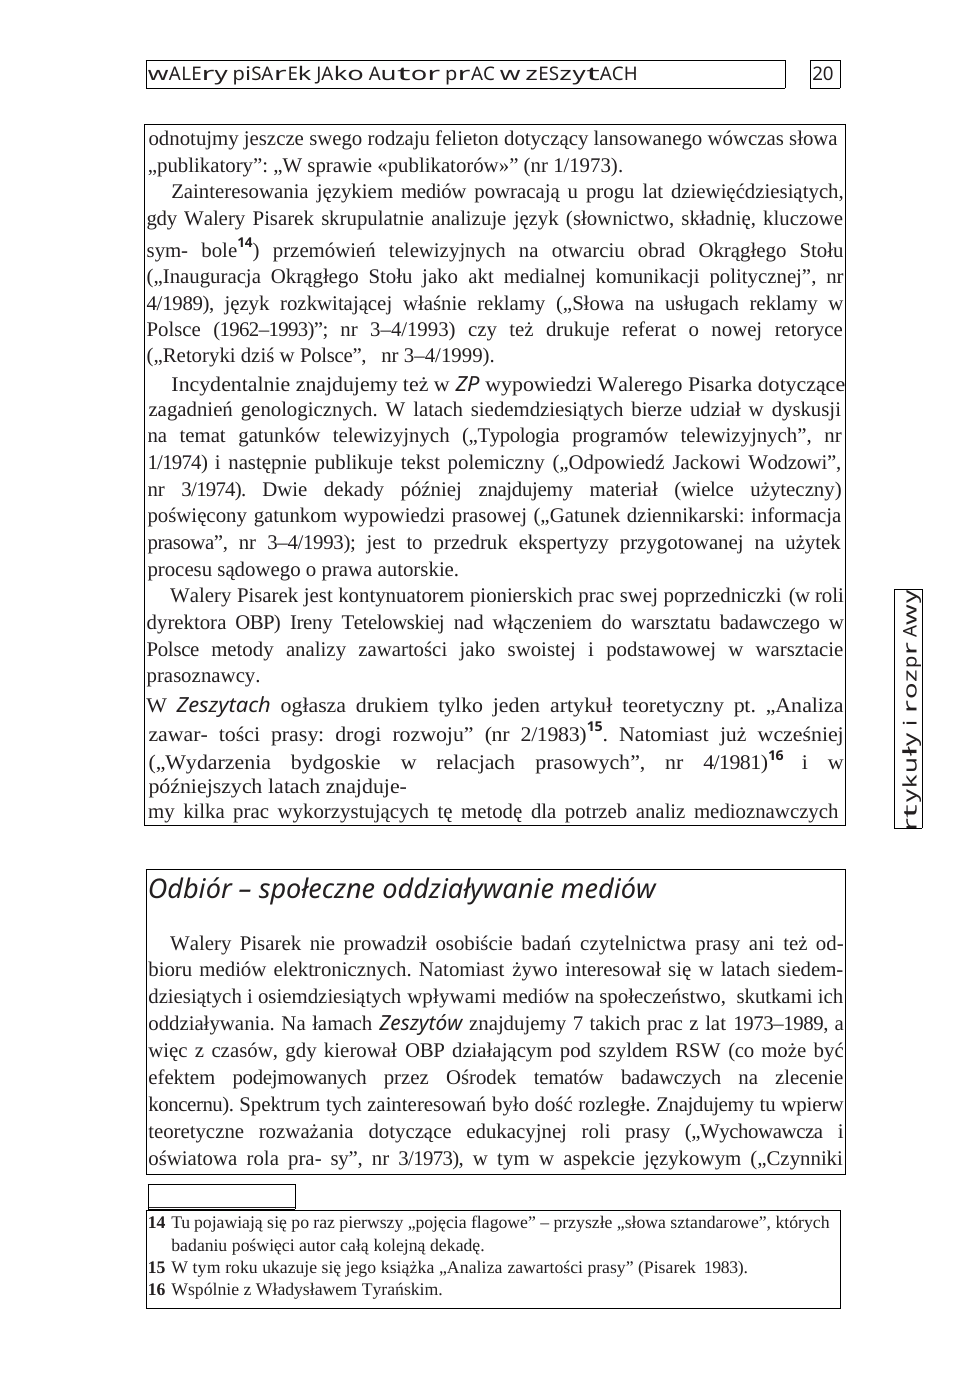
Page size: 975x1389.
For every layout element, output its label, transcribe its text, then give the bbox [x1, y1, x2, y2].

text Odbiór – społeczne oddziaływanie mediów [148, 870, 845, 906]
text 201 [812, 61, 840, 88]
text my kilka prac wykorzystujących tę metodę dla potrzeb analiz medioznawczych („Obraz ZSRR i Niemiec w polskiej prasie 1991”, nr 3–4/1991; „Notatki z badań prezydenckiej kampanii wyborczej 1985”, nr 3–4/1998). [147, 799, 839, 825]
text Zainteresowania językiem mediów powracają u progu lat dziewięćdziesiątych, gdy Walery Pisarek skrupulatnie analizuje język (słownictwo, składnię, kluczowe sym- bole14) przemówień telewizyjnych na otwarciu obrad Okrągłego Stołu („Inauguracja Okrągłego Stołu jako akt medialnej komunikacji politycznej”, nr 4/1989), język rozkwitającej właśnie reklamy („Słowa na usługach reklamy w Polsce (1962–1993)”; nr 3–4/1993) czy też drukuje referat o nowej retoryce („Retoryki dziś w Polsce”, nr 3–4/1999). [146, 179, 844, 367]
text odnotujmy jeszcze swego rodzaju felieton dotyczący lansowanego wówczas słowa [148, 126, 845, 149]
text wALEry piSArEk JAko Autor prAC w zESzytACH prASozNAwCzyCH [148, 61, 784, 88]
text „publikatory”: „W sprawie «publikatorów»” (nr 1/1973). [148, 152, 845, 177]
list Wspólnie z Władysławem Tyrańskim. [148, 1279, 840, 1299]
text Incydentalnie znajdujemy też w ZP wypowiedzi Walerego Pisarka dotyczące [171, 370, 845, 397]
list W tym roku ukazuje się jego książka „Analiza zawartości prasy” (Pisarek 1983). [148, 1257, 840, 1278]
text zagadnień genologicznych. W latach siedemdziesiątych bierze udział w dyskusji na temat gatunków telewizyjnych („Typologia programów telewizyjnych”, nr 1/1974) i następnie publikuje tekst polemiczny („Odpowiedź Jackowi Wodzowi”, nr 3/1974). Dwie dekady później znajdujemy materiał (wielce użyteczny) poświęcony gatunkom wypowiedzi prasowej („Gatunek dziennikarski: informacja prasowa”, nr 3–4/1993); jest to przedruk ekspertyzy przygotowanej na użytek procesu sądowego o prawa autorskie. [147, 397, 842, 581]
text Walery Pisarek jest kontynuatorem pionierskich prac swej poprzedniczki (w roli dyrektora OBP) Ireny Tetelowskiej nad włączeniem do warsztatu badawczego w Polsce metody analizy zawartości jako swoistej i podstawowej w warsztacie prasoznawcy. [146, 583, 844, 687]
text Walery Pisarek nie prowadził osobiście badań czytelnictwa prasy ani też od- bioru mediów elektronicznych. Natomiast żywo interesował się w latach siedem- dziesiątych i osiemdziesiątych wpływami mediów na społeczeństwo, skutkami ich oddziaływania. Na łamach Zeszytów znajdujemy 7 takich prac z lat 1973–1989, a więc z czasów, gdy kierował OBP działającym pod szyldem RSW (co może być efektem podejmowanych przez Ośrodek tematów badawczych na zlecenie koncernu). Spektrum tych zainteresowań było dość rozległe. Znajdujemy tu wpierw teoretyczne rozważania dotyczące edukacyjnej roli prasy („Wychowawcza i oświatowa rola pra- sy”, nr 3/1973), w tym w aspekcie językowym („Czynniki językowe socjalizacyjnej [148, 928, 844, 1174]
text W Zeszytach ogłasza drukiem tylko jeden artykuł teoretyczny pt. „Analiza zawar- tości prasy: drogi rozwoju” (nr 2/1983)15. Natomiast już wcześniej („Wydarzenia bydgoskie w relacjach prasowych”, nr 4/1981)16 i w późniejszych latach znajduje- [146, 690, 844, 798]
list Tu pojawiają się po raz pierwszy „pojęcia flagowe” – przyszłe „słowa sztandarowe”, których badaniu poświęci autor całą kolejną dekadę. [148, 1212, 839, 1255]
text Artykuły i rozpr Awy [896, 590, 922, 828]
